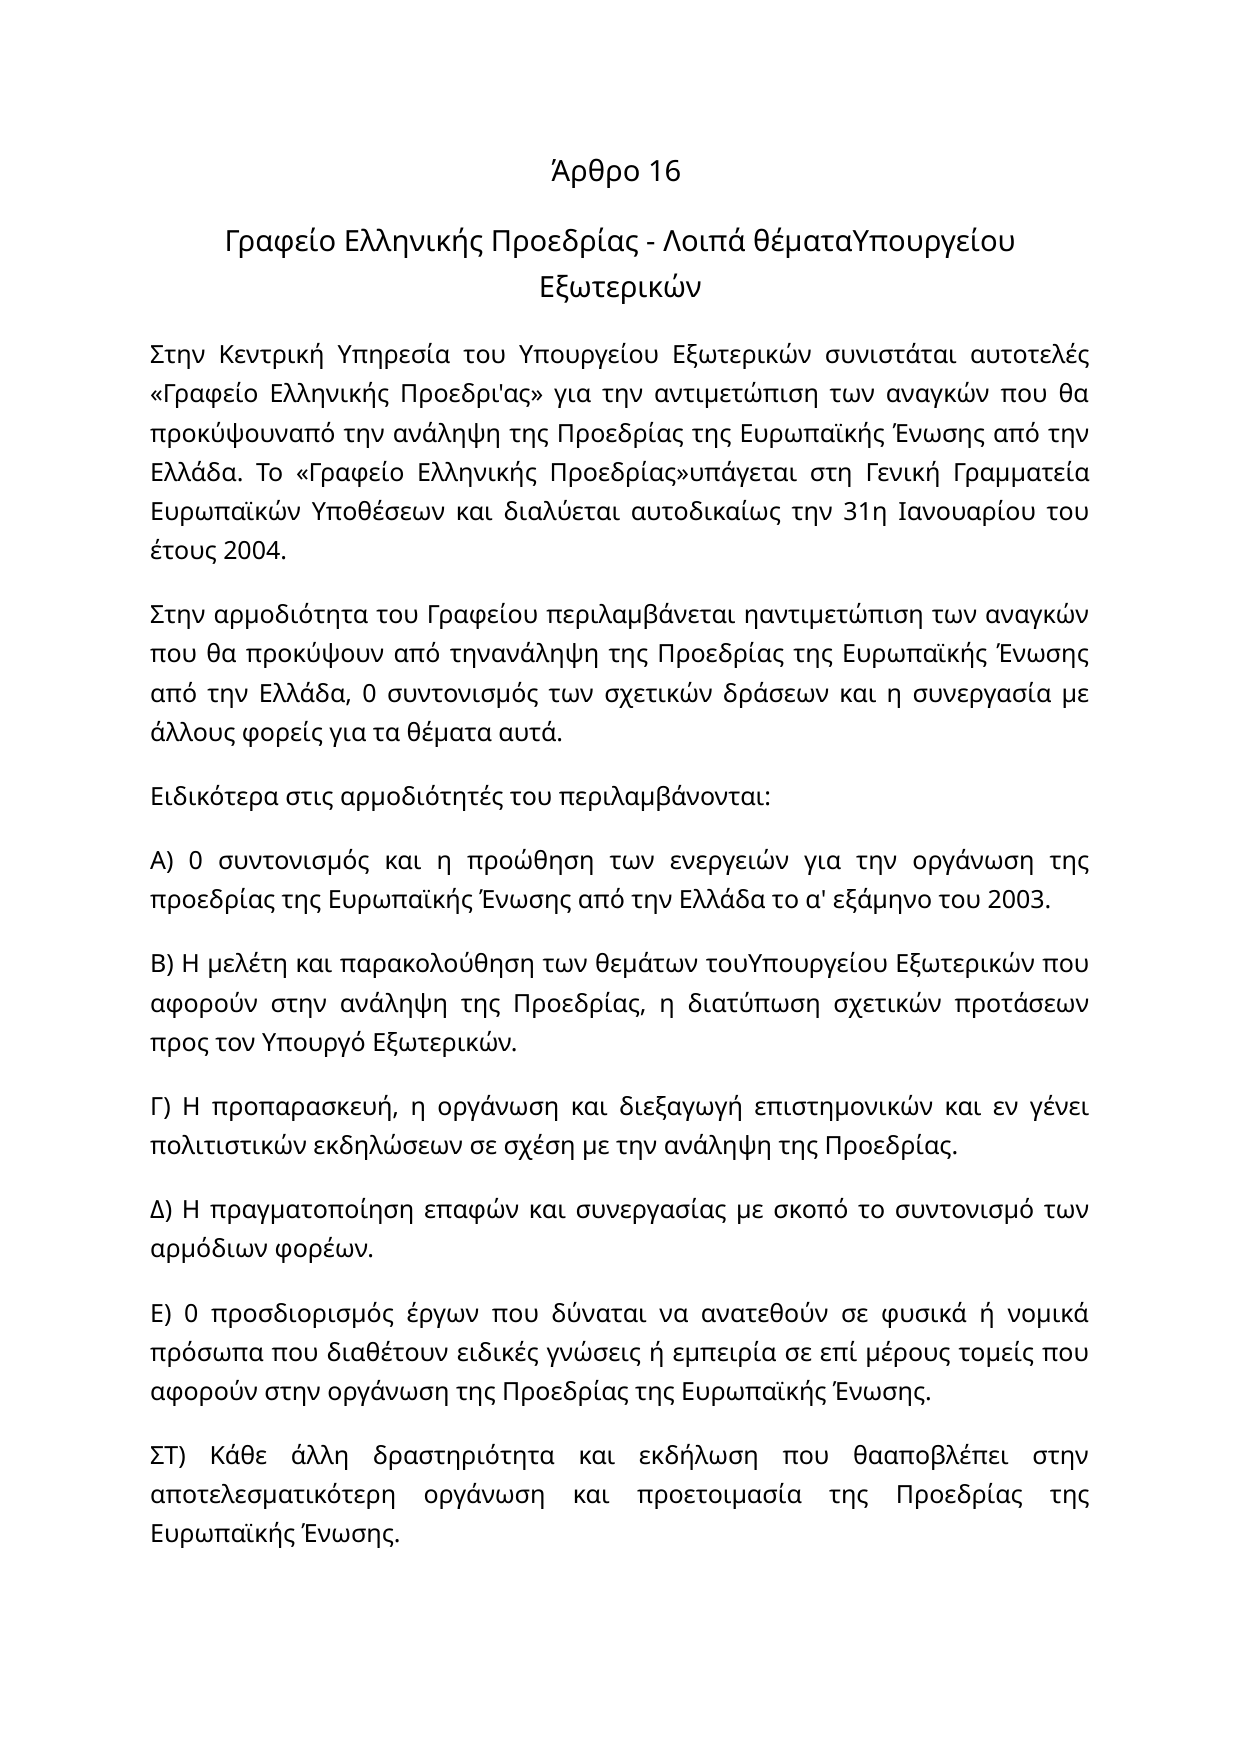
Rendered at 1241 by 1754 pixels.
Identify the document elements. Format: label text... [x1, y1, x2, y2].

text Γ) Η προπαρασκευή, η οργάνωση και διεξαγωγή επιστημονικών και εν γένει πολιτιστικών εκδηλώσεων σε σχέση με την ανάληψη της Προεδρίας. [150, 1088, 1090, 1162]
text Β) Η μελέτη και παρακολούθηση των θεμάτων τουΥπουργείου Εξωτερικών που αφορούν στην ανάληψη της Προεδρίας, η διατύπωση σχετικών προτάσεων προς τον Υπουργό Εξωτερικών. [150, 946, 1090, 1058]
subtitle Άρθρο 16 [150, 150, 1090, 190]
text Στην αρμοδιότητα του Γραφείου περιλαμβάνεται ηαντιμετώπιση των αναγκών που θα προκύψουν από τηνανάληψη της Προεδρίας της Ευρωπαϊκής Ένωσης από την Ελλάδα, 0 συντονισμός των σχετικών δράσεων και η συνεργασία με άλλους φορείς για τα θέματα αυτά. [150, 597, 1090, 748]
text Στην Κεντρική Υπηρεσία του Υπουργείου Εξωτερικών συνιστάται αυτοτελές «Γραφείο Ελληνικής Προεδρι'ας» για την αντιμετώπιση των αναγκών που θα προκύψουναπό την ανάληψη της Προεδρίας της Ευρωπαϊκής Ένωσης από την Ελλάδα. Το «Γραφείο Ελληνικής Προεδρίας»υπάγεται στη Γενική Γραμματεία Ευρωπαϊκών Υποθέσεων και διαλύεται αυτοδικαίως την 31η Ιανουαρίου του έτους 2004. [150, 337, 1090, 567]
text Α) 0 συντονισμός και η προώθηση των ενεργειών για την οργάνωση της προεδρίας της Ευρωπαϊκής Ένωσης από την Ελλάδα το α' εξάμηνο του 2003. [150, 843, 1090, 916]
text ΣΤ) Κάθε άλλη δραστηριότητα και εκδήλωση που θααποβλέπει στην αποτελεσματικότερη οργάνωση και προετοιμασία της Προεδρίας της Ευρωπαϊκής Ένωσης. [150, 1438, 1090, 1550]
text Ειδικότερα στις αρμοδιότητές του περιλαμβάνονται: [150, 778, 1090, 813]
text Δ) Η πραγματοποίηση επαφών και συνεργασίας με σκοπό το συντονισμό των αρμόδιων φορέων. [150, 1192, 1090, 1265]
text Ε) 0 προσδιορισμός έργων που δύναται να ανατεθούν σε φυσικά ή νομικά πρόσωπα που διαθέτουν ειδικές γνώσεις ή εμπειρία σε επί μέρους τομείς που αφορούν στην οργάνωση της Προεδρίας της Ευρωπαϊκής Ένωσης. [150, 1295, 1090, 1408]
subtitle Γραφείο Ελληνικής Προεδρίας - Λοιπά θέματαΥπουργείου Εξωτερικών [150, 221, 1090, 306]
